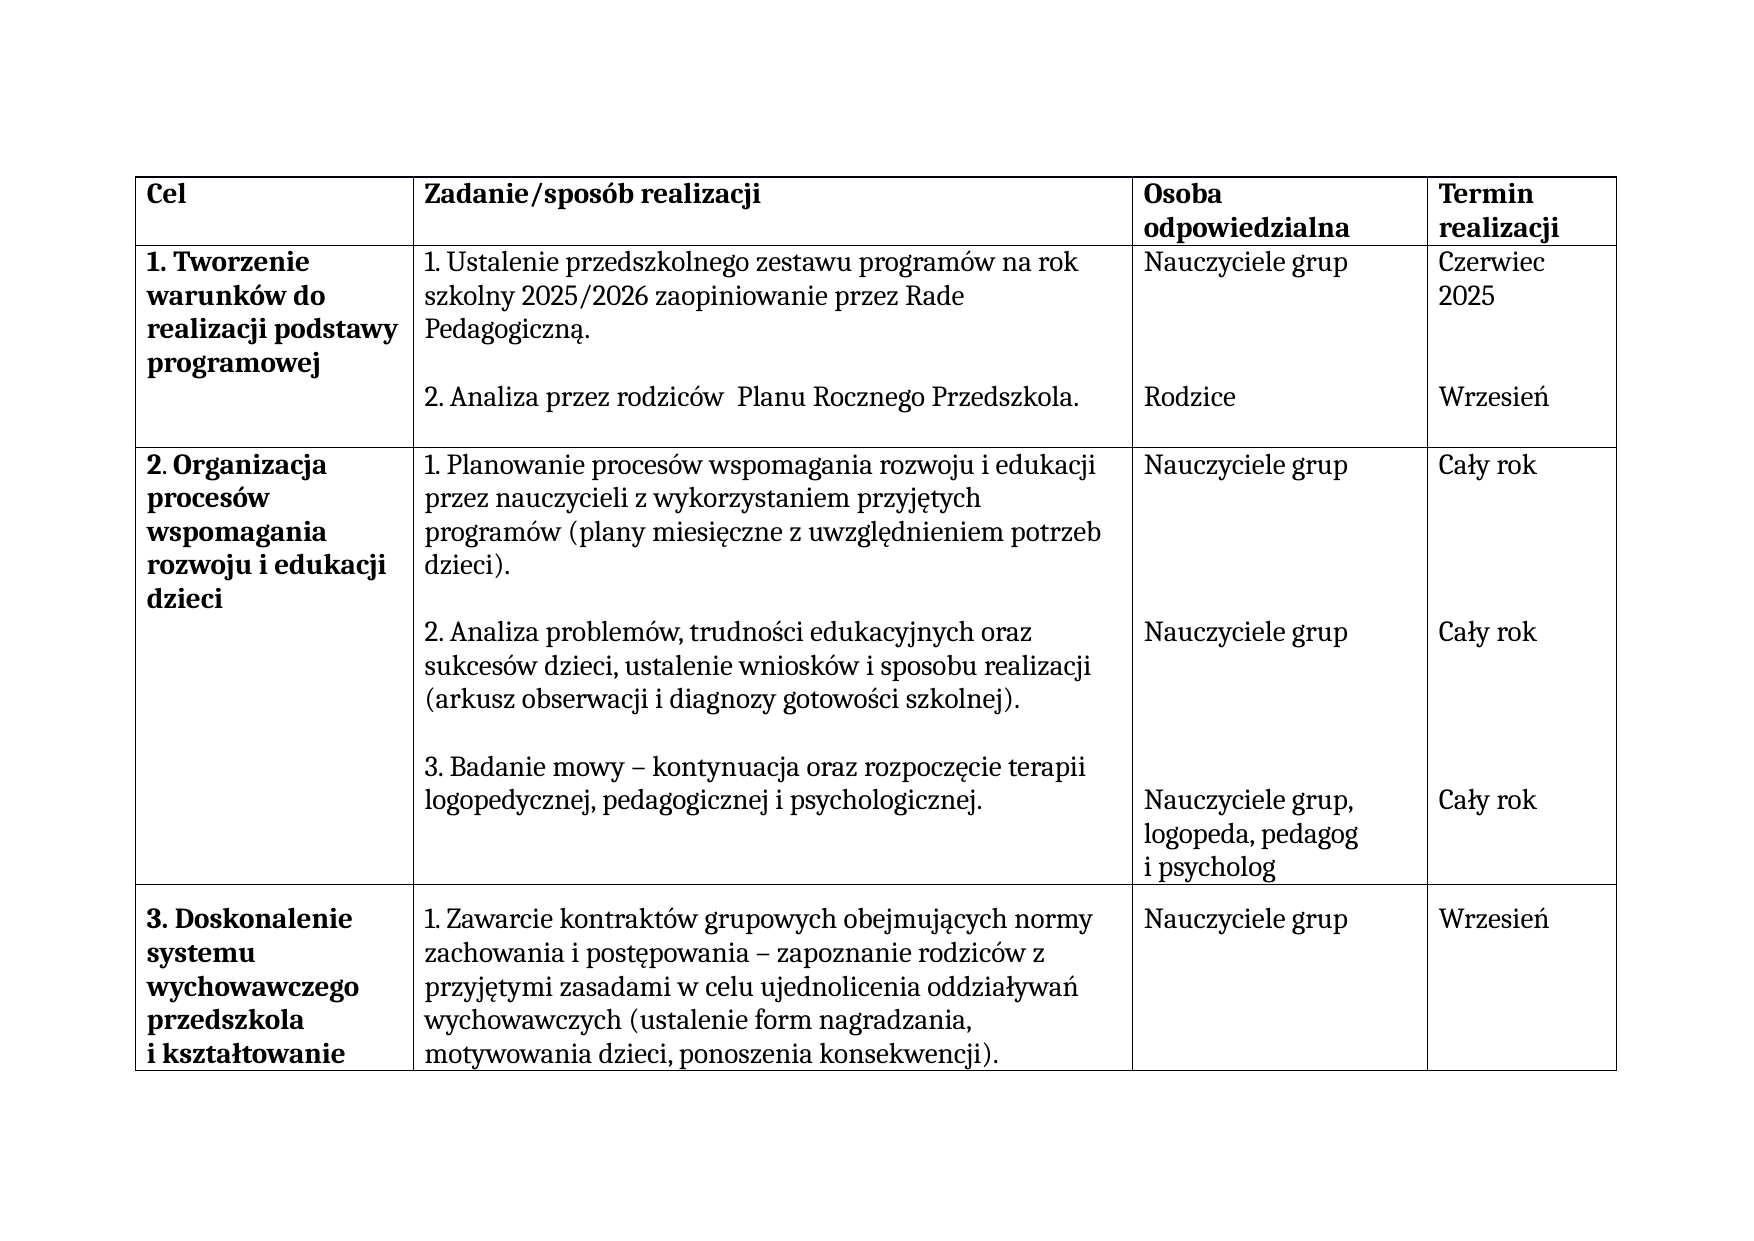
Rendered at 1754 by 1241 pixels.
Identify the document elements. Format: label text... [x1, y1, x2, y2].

table_cell 2. Organizacja procesów wspomagania rozwoju i edukacji dzieci [136, 448, 413, 884]
table_cell 1. Zawarcie kontraktów grupowych obejmujących normy zachowania i postępowania – zapoznanie rodziców z przyjętymi zasadami w celu ujednolicenia oddziaływań wychowawczych (ustalenie form nagradzania, motywowania dzieci, ponoszenia konsekwencji). [414, 885, 1132, 1070]
table_cell Nauczyciele grup Nauczyciele grup Nauczyciele grup, logopeda, pedagog i psycholog [1133, 448, 1427, 884]
table_cell 1. Planowanie procesów wspomagania rozwoju i edukacji przez nauczycieli z wykorzystaniem przyjętych programów (plany miesięczne z uwzględnieniem potrzeb dzieci). 2. Analiza problemów, trudności edukacyjnych oraz sukcesów dzieci, ustalenie wniosków i sposobu realizacji (arkusz obserwacji i diagnozy gotowości szkolnej). 3. Badanie mowy – kontynuacja oraz rozpoczęcie terapii logopedycznej, pedagogicznej i psychologicznej. [414, 448, 1132, 884]
table_cell 1. Ustalenie przedszkolnego zestawu programów na rok szkolny 2025/2026 zaopiniowanie przez Rade Pedagogiczną. 2. Analiza przez rodziców Planu Rocznego Przedszkola. [414, 246, 1132, 447]
table_cell Cały rok Cały rok Cały rok [1428, 448, 1616, 884]
table_cell 1. Tworzenie warunków do realizacji podstawy programowej [136, 246, 413, 447]
table_cell Nauczyciele grup [1133, 885, 1427, 1070]
table_cell 3. Doskonalenie systemu wychowawczego przedszkola i kształtowanie [136, 885, 413, 1070]
table_cell Wrzesień [1428, 885, 1616, 1070]
table_cell Czerwiec 2025 Wrzesień [1428, 246, 1616, 447]
table_header Osoba odpowiedzialna [1133, 178, 1427, 244]
table_header Cel [136, 178, 413, 244]
table_header Termin realizacji [1428, 178, 1616, 244]
table_cell Nauczyciele grup Rodzice [1133, 246, 1427, 447]
table_header Zadanie/sposób realizacji [414, 178, 1132, 244]
